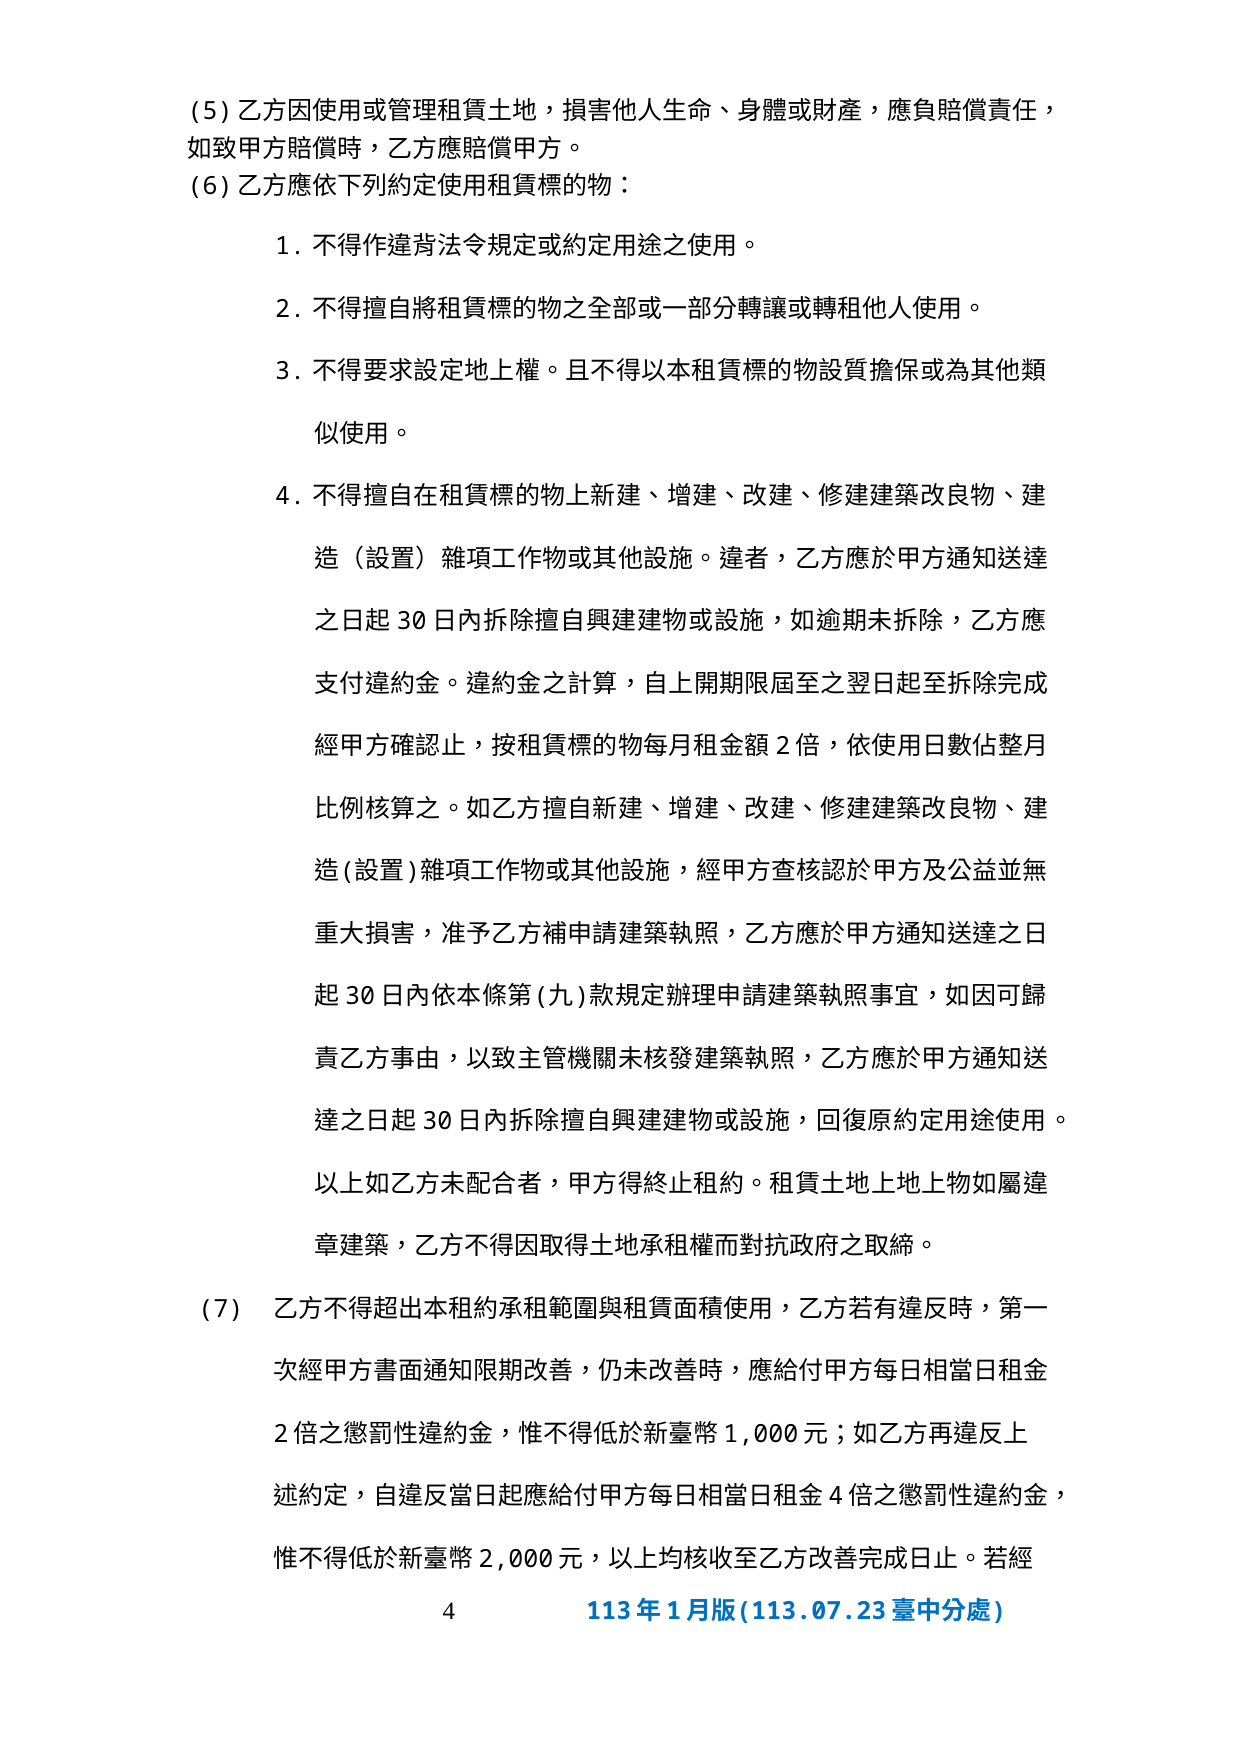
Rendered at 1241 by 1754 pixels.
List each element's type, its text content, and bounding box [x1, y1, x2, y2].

list 乙方因使用或管理租賃土地，損害他人生命、身體或財產，應負賠償責任，如致甲方賠償時，乙方應賠償甲方。 [187, 89, 1043, 164]
list 乙方應依下列約定使用租賃標的物： [187, 164, 1043, 202]
list 不得擅自將租賃標的物之全部或一部分轉讓或轉租他人使用。 [275, 264, 1048, 327]
list 乙方不得超出本租約承租範圍與租賃面積使用，乙方若有違反時，第一次經甲方書面通知限期改善，仍未改善時，應給付甲方每日相當日租金2倍之懲罰性違約金，惟不得低於新臺幣1,000元；如乙方再違反上述約定，自違反當日起應給付甲方每日相當日租金4倍之懲罰性違約金，惟不得低於新臺幣2,000元，以上均核收至乙方改善完成日止。若經甲方書面通知限期改善而未於期限內改善者，甲方並得終止本契約。 [198, 1264, 1048, 1577]
list 不得要求設定地上權。且不得以本租賃標的物設質擔保或為其他類似使用。 [275, 327, 1048, 452]
list 不得作違背法令規定或約定用途之使用。 [275, 202, 1048, 264]
list 不得擅自在租賃標的物上新建、增建、改建、修建建築改良物、建造（設置）雜項工作物或其他設施。違者，乙方應於甲方通知送達之日起30日內拆除擅自興建建物或設施，如逾期未拆除，乙方應支付違約金。違約金之計算，自上開期限屆至之翌日起至拆除完成經甲方確認止，按租賃標的物每月租金額2倍，依使用日數佔整月比例核算之。如乙方擅自新建、增建、改建、修建建築改良物、建造(設置)雜項工作物或其他設施，經甲方查核認於甲方及公益並無重大損害，准予乙方補申請建築執照，乙方應於甲方通知送達之日起30日內依本條第(九)款規定辦理申請建築執照事宜，如因可歸責乙方事由，以致主管機關未核發建築執照，乙方應於甲方通知送達之日起30日內拆除擅自興建建物或設施，回復原約定用途使用。以上如乙方未配合者，甲方得終止租約。租賃土地上地上物如屬違章建築，乙方不得因取得土地承租權而對抗政府之取締。 [275, 452, 1048, 1264]
